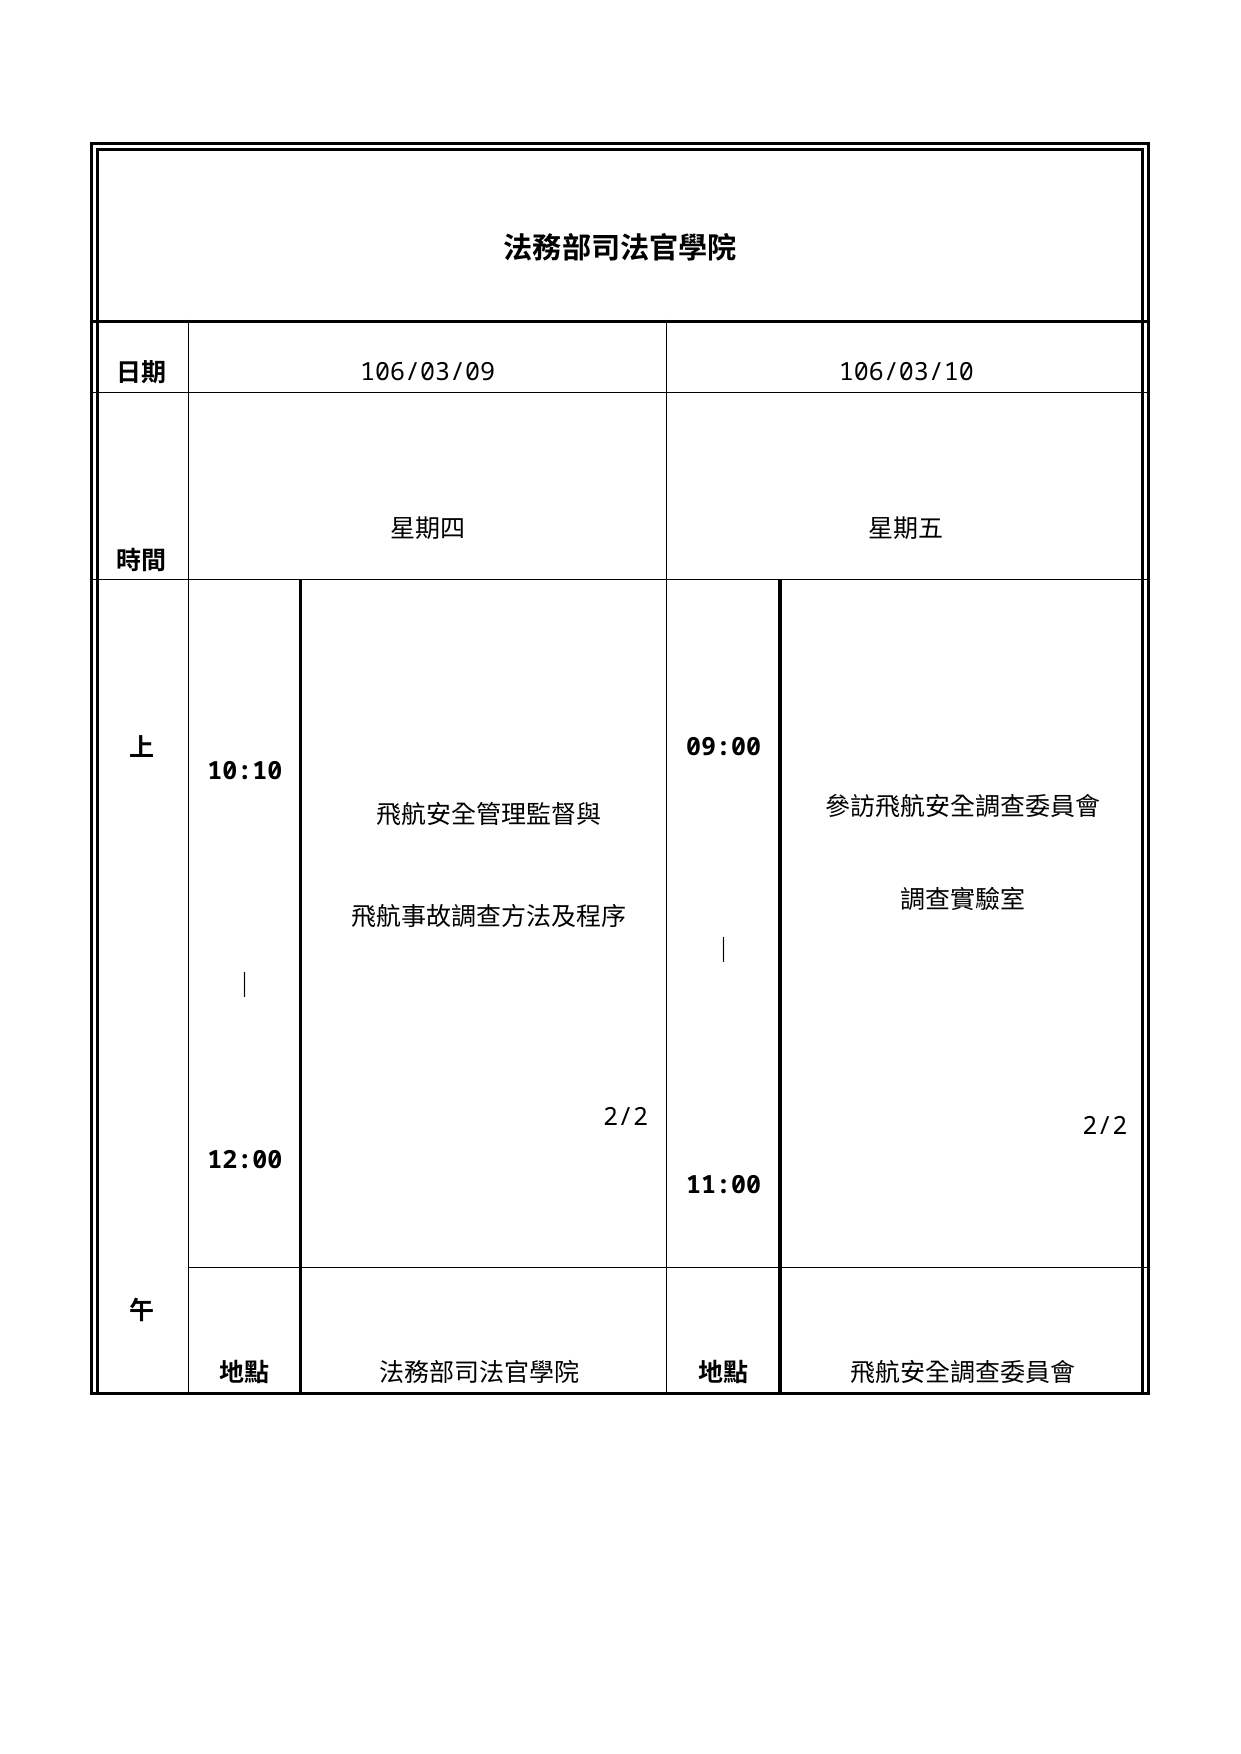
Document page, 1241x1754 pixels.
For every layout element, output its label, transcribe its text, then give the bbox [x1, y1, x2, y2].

table_cell 時間 [99, 393, 188, 579]
table_header 法務部司法官學院 檢察官在職進修班—飛航安全與飛航事故調查專題課程表 中華民國106年3月9日至106年3月10日 [99, 151, 1141, 319]
table_cell 106/03/10 [667, 323, 1141, 392]
table_cell 參訪飛航安全調查委員會 調查實驗室 2/2 [782, 580, 1141, 1267]
table_cell 法務部司法官學院 [302, 1268, 666, 1392]
table_cell 106/03/09 [189, 323, 666, 392]
table_cell 上 午 [99, 580, 188, 1392]
table_cell 飛航安全管理監督與 飛航事故調查方法及程序 2/2 [302, 580, 666, 1267]
table_header 法務部司法官學院 檢察官在職進修班—飛航安全與飛航事故調查專題課程表 中華民國106年3月9日至106年3月10日 [95, 145, 1146, 319]
table_cell 飛航安全調查委員會 [782, 1268, 1141, 1392]
table_cell 日期 [99, 323, 188, 392]
table_cell 地點 [189, 1268, 299, 1392]
table_cell 09:00 ｜ 11:00 [667, 580, 778, 1267]
table_cell 10:10 ｜ 12:00 [189, 580, 299, 1267]
table_cell 地點 [667, 1268, 778, 1392]
table_cell 星期四 [189, 393, 666, 579]
table_cell 星期五 [667, 393, 1141, 579]
